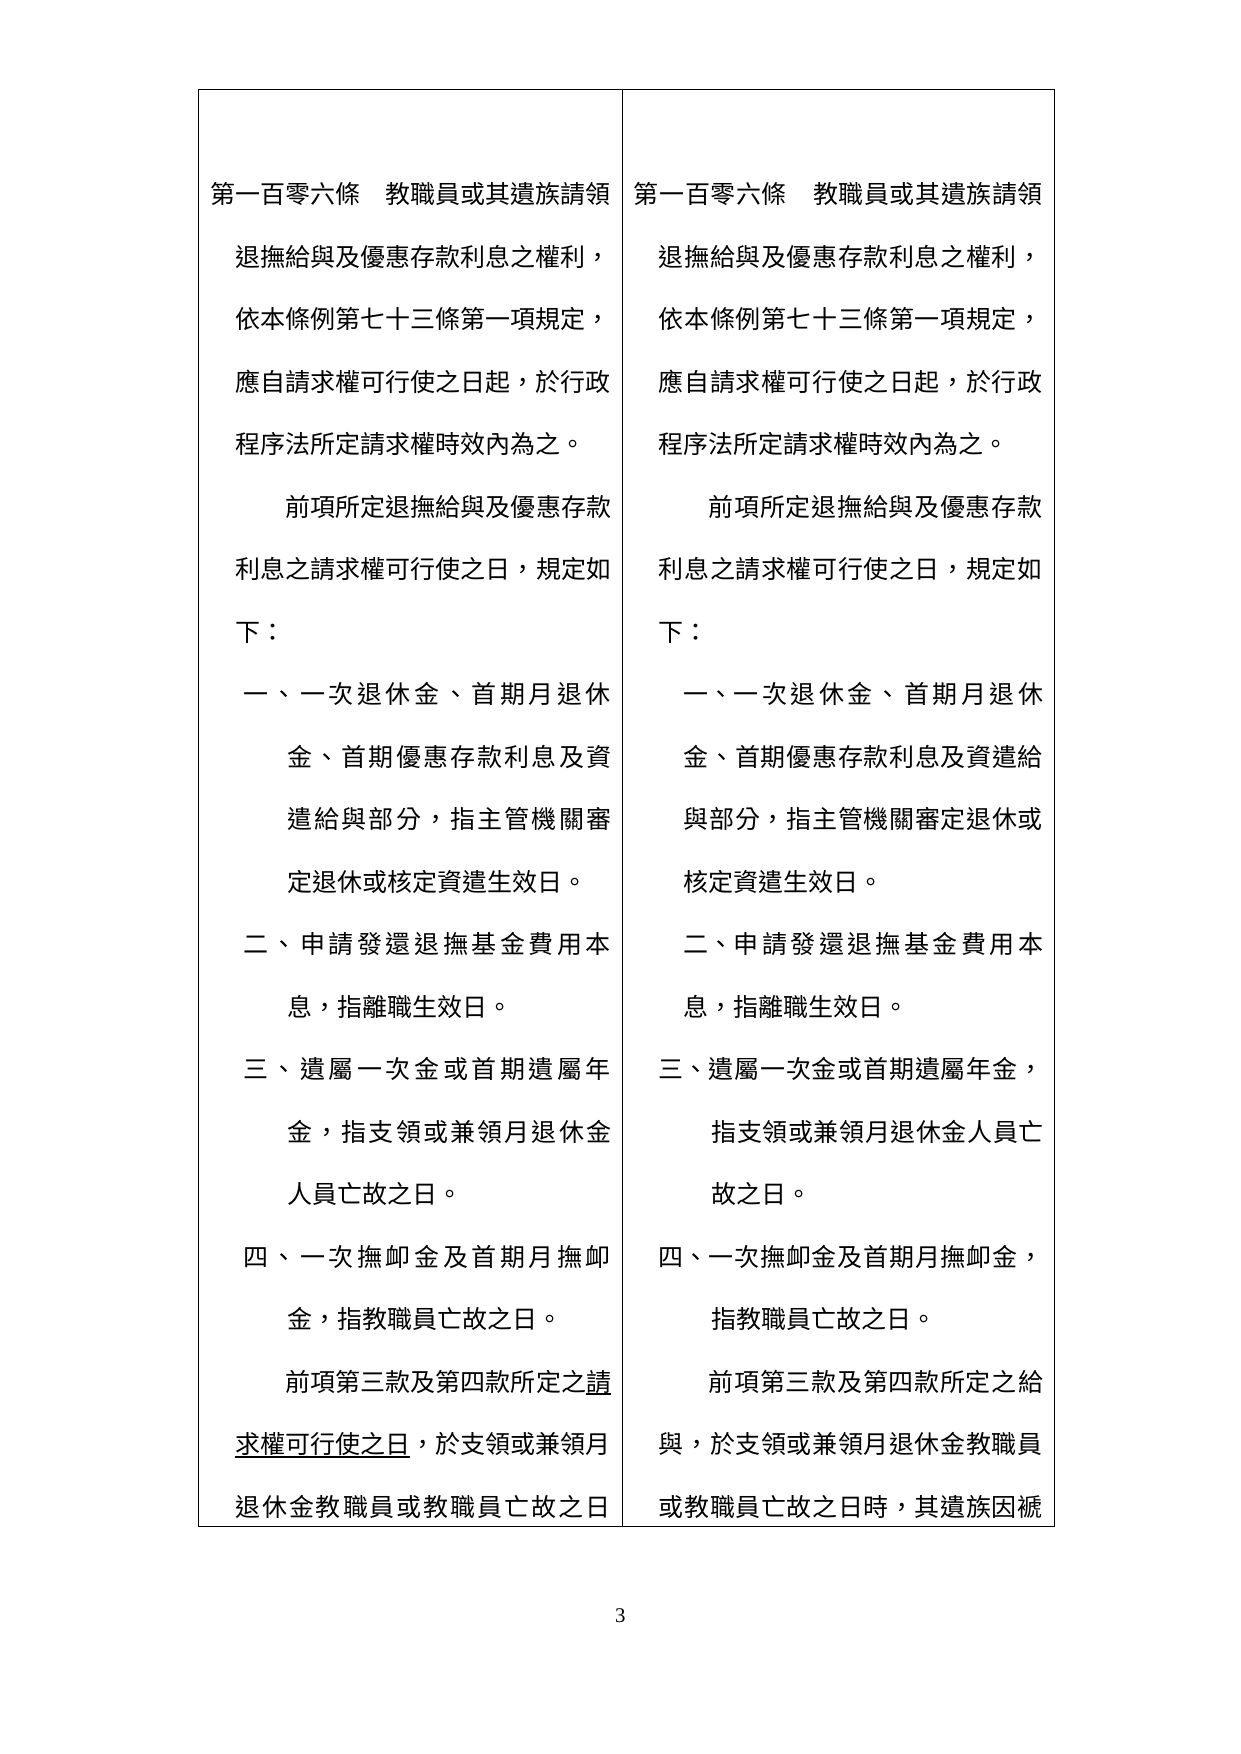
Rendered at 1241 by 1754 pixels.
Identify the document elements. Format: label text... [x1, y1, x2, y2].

table_cell 第一百零六條 教職員或其遺族請領退撫給與及優惠存款利息之權利，依本條例第七十三條第一項規定，應自請求權可行使之日起，於行政程序法所定請求權時效內為之。 前項所定退撫給與及優惠存款利息之請求權可行使之日，規定如下： 一、一次退休金、首期月退休金、首期優惠存款利息及資遣給與部分，指主管機關審定退休或核定資遣生效日。 二、申請發還退撫基金費用本息，指離職生效日。 三、遺屬一次金或首期遺屬年金，指支領或兼領月退休金人員亡故之日。 四、一次撫卹金及首期月撫卹金，指教職員亡故之日。 前項第三款及第四款所定之請求權可行使之日，於支領或兼領月退休金教職員或教職員亡故之日 [199, 90, 622, 1526]
table_cell 第一百零六條 教職員或其遺族請領退撫給與及優惠存款利息之權利，依本條例第七十三條第一項規定，應自請求權可行使之日起，於行政程序法所定請求權時效內為之。 前項所定退撫給與及優惠存款利息之請求權可行使之日，規定如下： 一次退休金、首期月退休金、首期優惠存款利息及資遣給與部分，指主管機關審定退休或核定資遣生效日。 申請發還退撫基金費用本息，指離職生效日。 遺屬一次金或首期遺屬年金，指支領或兼領月退休金人員亡故之日。 一次撫卹金及首期月撫卹金，指教職員亡故之日。 前項第三款及第四款所定之給與，於支領或兼領月退休金教職員或教職員亡故之日時，其遺族因褫 [623, 90, 1054, 1526]
